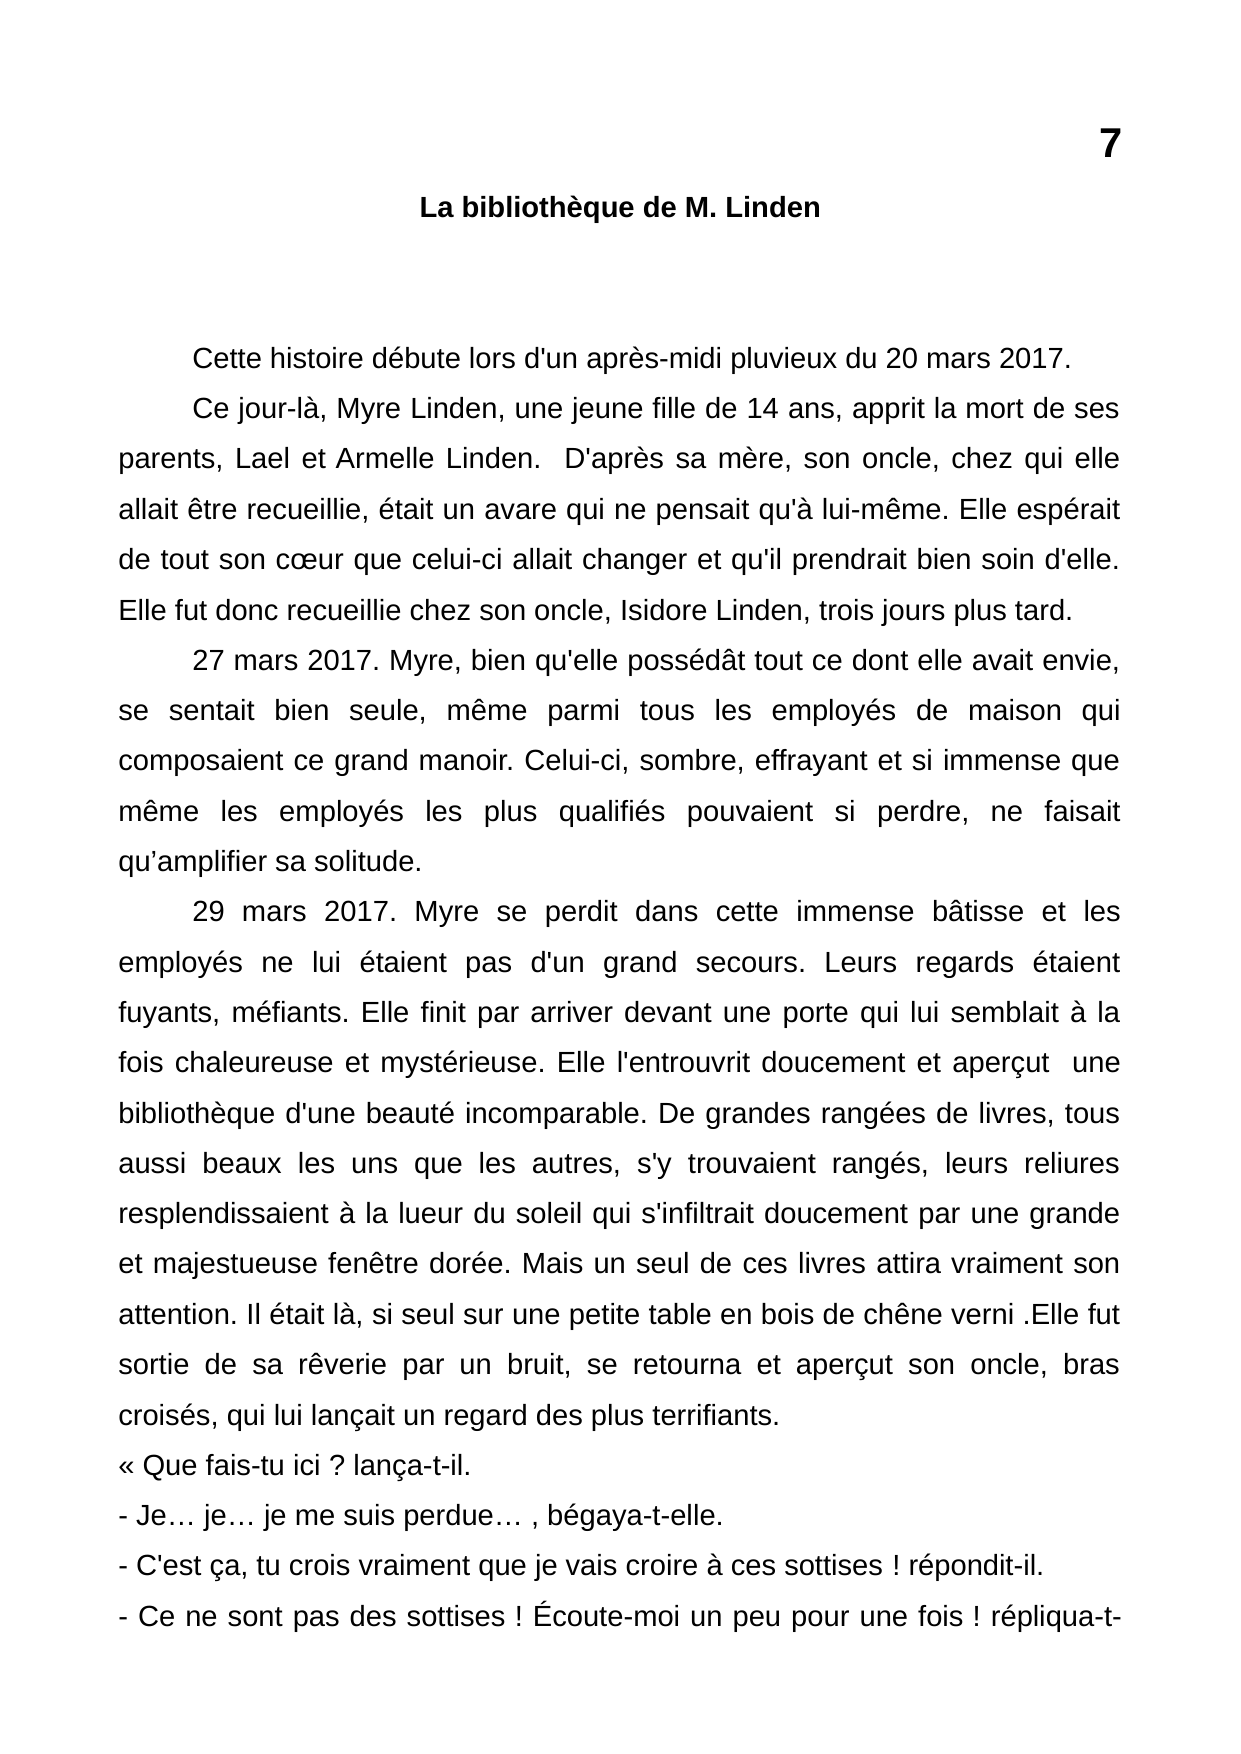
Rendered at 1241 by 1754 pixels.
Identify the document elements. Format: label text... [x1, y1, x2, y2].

text Ce jour-là, Myre Linden, une jeune fille de 14 ans, apprit la mort de ses parents, Lael et Armelle Linden. D'après sa mère, son oncle, chez qui elle allait être recueillie, était un avare qui ne pensait qu'à lui-même. Elle espérait de tout son cœur que celui-ci allait changer et qu'il prendrait bien soin d'elle. Elle fut donc recueillie chez son oncle, Isidore Linden, trois jours plus tard. [118, 391, 1122, 626]
text - Ce ne sont pas des sottises ! Écoute-moi un peu pour une fois ! répliqua-t- [118, 1599, 1122, 1632]
text - C'est ça, tu crois vraiment que je vais croire à ces sottises ! répondit-il. [118, 1548, 1122, 1582]
text Cette histoire débute lors d'un après-midi pluvieux du 20 mars 2017. [118, 341, 1122, 374]
text 29 mars 2017. Myre se perdit dans cette immense bâtisse et les employés ne lui étaient pas d'un grand secours. Leurs regards étaient fuyants, méfiants. Elle finit par arriver devant une porte qui lui semblait à la fois chaleureuse et mystérieuse. Elle l'entrouvrit doucement et aperçut une bibliothèque d'une beauté incomparable. De grandes rangées de livres, tous aussi beaux les uns que les autres, s'y trouvaient rangés, leurs reliures resplendissaient à la lueur du soleil qui s'infiltrait doucement par une grande et majestueuse fenêtre dorée. Mais un seul de ces livres attira vraiment son attention. Il était là, si seul sur une petite table en bois de chêne verni .Elle fut sortie de sa rêverie par un bruit, se retourna et aperçut son oncle, bras croisés, qui lui lançait un regard des plus terrifiants. [118, 894, 1122, 1431]
text - Je… je… je me suis perdue… , bégaya-t-elle. [118, 1498, 1122, 1532]
text 7 [118, 118, 1122, 166]
text « Que fais-tu ici ? lança-t-il. [118, 1448, 1122, 1481]
text 27 mars 2017. Myre, bien qu'elle possédât tout ce dont elle avait envie, se sentait bien seule, même parmi tous les employés de maison qui composaient ce grand manoir. Celui-ci, sombre, effrayant et si immense que même les employés les plus qualifiés pouvaient si perdre, ne faisait qu’amplifier sa solitude. [118, 643, 1122, 878]
text La bibliothèque de M. Linden [118, 190, 1122, 223]
